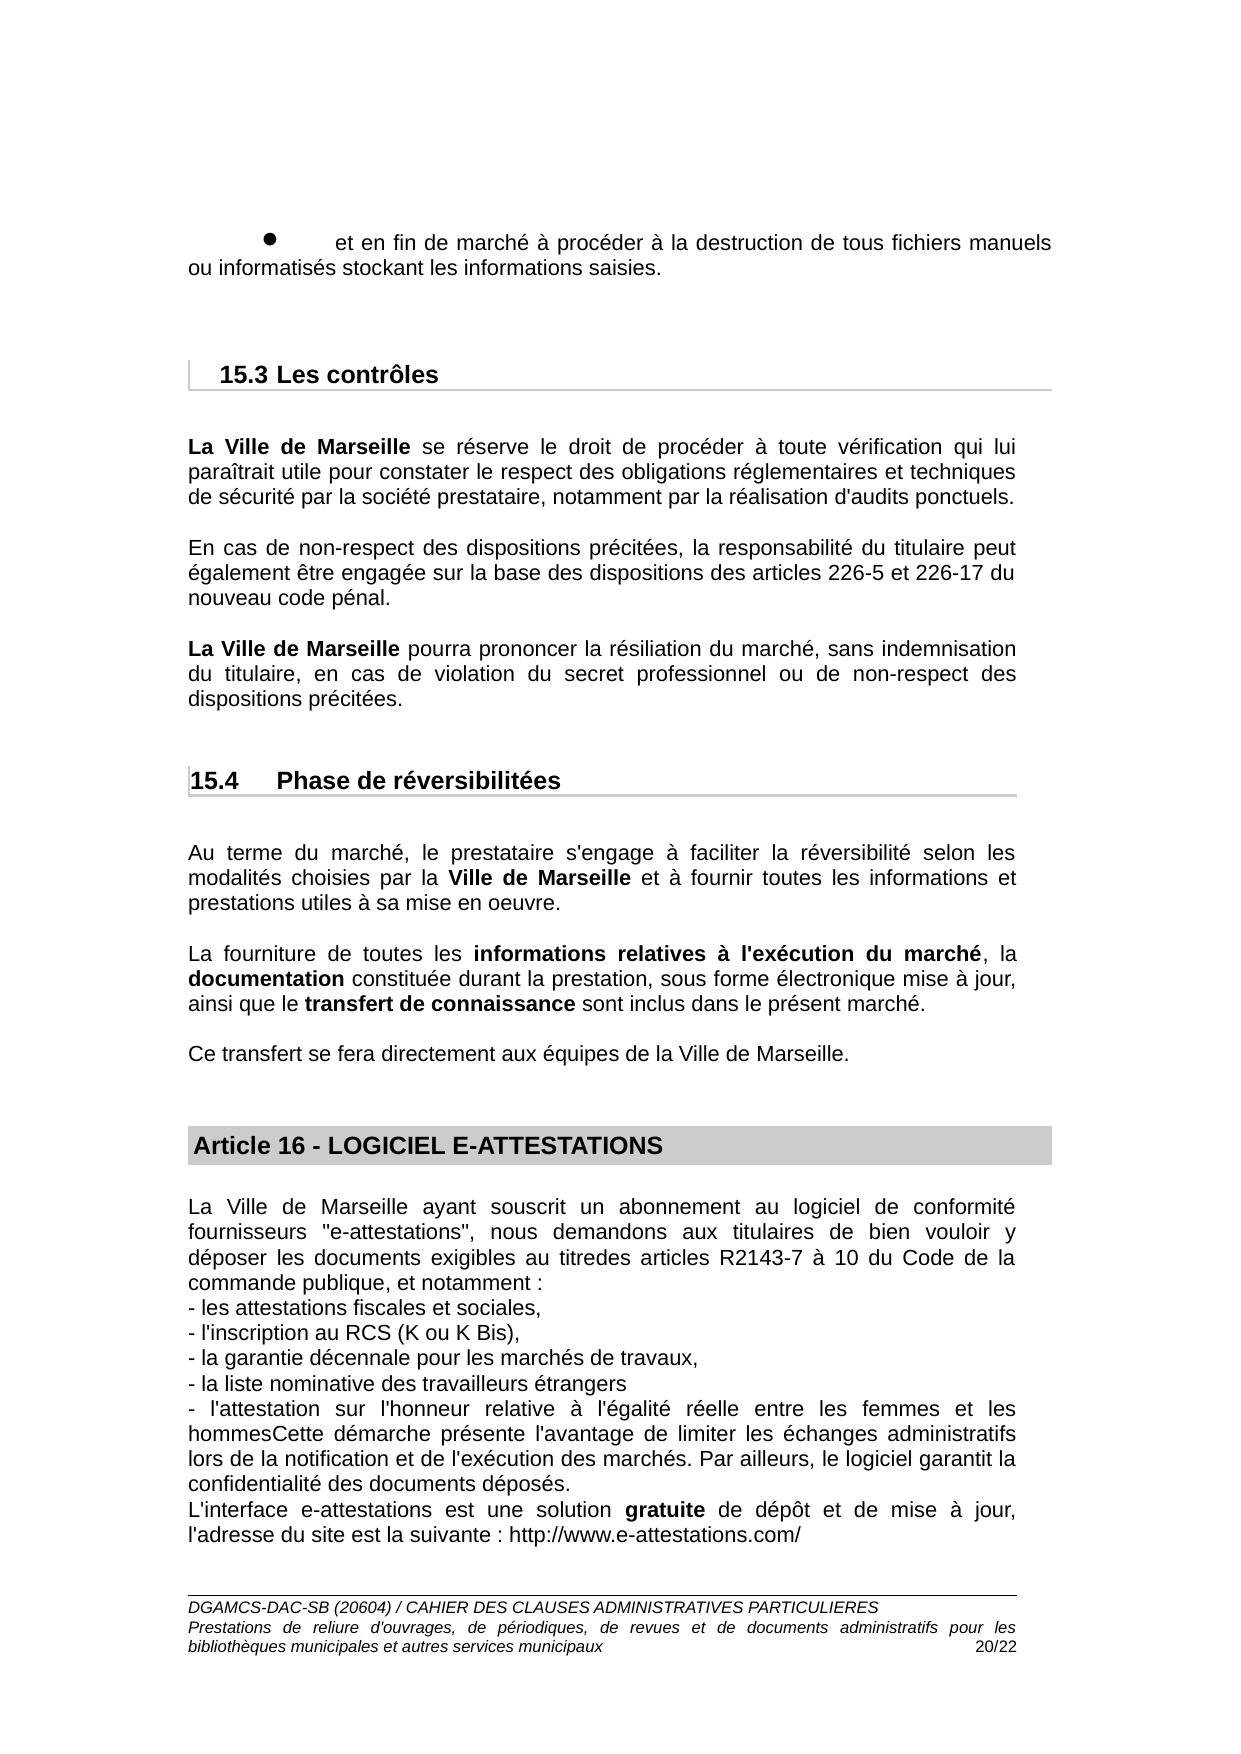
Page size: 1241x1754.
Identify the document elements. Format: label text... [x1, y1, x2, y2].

list et en fin de marché à procéder à la destruction de tous fichiers manuels ou informatisés stockant les informations saisies. [188, 230, 1052, 280]
subtitle Les contrôles [190, 360, 1052, 389]
text - l'inscription au RCS (K ou K Bis), [188, 1320, 1017, 1345]
text - la liste nominative des travailleurs étrangers [188, 1370, 1017, 1396]
subtitle Phase de réversibilitées [190, 766, 1017, 794]
text La fourniture de toutes les informations relatives à l'exécution du marché, la documentation constituée durant la prestation, sous forme électronique mise à jour, ainsi que le transfert de connaissance sont inclus dans le présent marché. [188, 940, 1017, 1016]
text La Ville de Marseille se réserve le droit de procéder à toute vérification qui lui paraîtrait utile pour constater le respect des obligations réglementaires et techniques de sécurité par la société prestataire, notamment par la réalisation d'audits ponctuels. [188, 434, 1017, 509]
text La Ville de Marseille pourra prononcer la résiliation du marché, sans indemnisation du titulaire, en cas de violation du secret professionnel ou de non-respect des dispositions précitées. [188, 636, 1017, 711]
subtitle LOGICIEL E-ATTESTATIONS [190, 1128, 1050, 1162]
text - la garantie décennale pour les marchés de travaux, [188, 1345, 1017, 1370]
text La Ville de Marseille ayant souscrit un abonnement au logiciel de conformité fournisseurs "e-attestations", nous demandons aux titulaires de bien vouloir y déposer les documents exigibles au titredes articles R2143-7 à 10 du Code de la commande publique, et notamment : [188, 1194, 1017, 1295]
text En cas de non-respect des dispositions précitées, la responsabilité du titulaire peut également être engagée sur la base des dispositions des articles 226-5 et 226-17 du nouveau code pénal. [188, 535, 1017, 610]
text - les attestations fiscales et sociales, [188, 1295, 1017, 1320]
text Ce transfert se fera directement aux équipes de la Ville de Marseille. [188, 1041, 1017, 1066]
text L'interface e-attestations est une solution gratuite de dépôt et de mise à jour, l'adresse du site est la suivante : http://www.e-attestations.com/ [188, 1496, 1017, 1547]
text - l'attestation sur l'honneur relative à l'égalité réelle entre les femmes et les hommesCette démarche présente l'avantage de limiter les échanges administratifs lors de la notification et de l'exécution des marchés. Par ailleurs, le logiciel garantit la confidentialité des documents déposés. [188, 1396, 1017, 1496]
text Au terme du marché, le prestataire s'engage à faciliter la réversibilité selon les modalités choisies par la Ville de Marseille et à fournir toutes les informations et prestations utiles à sa mise en oeuvre. [188, 839, 1017, 915]
